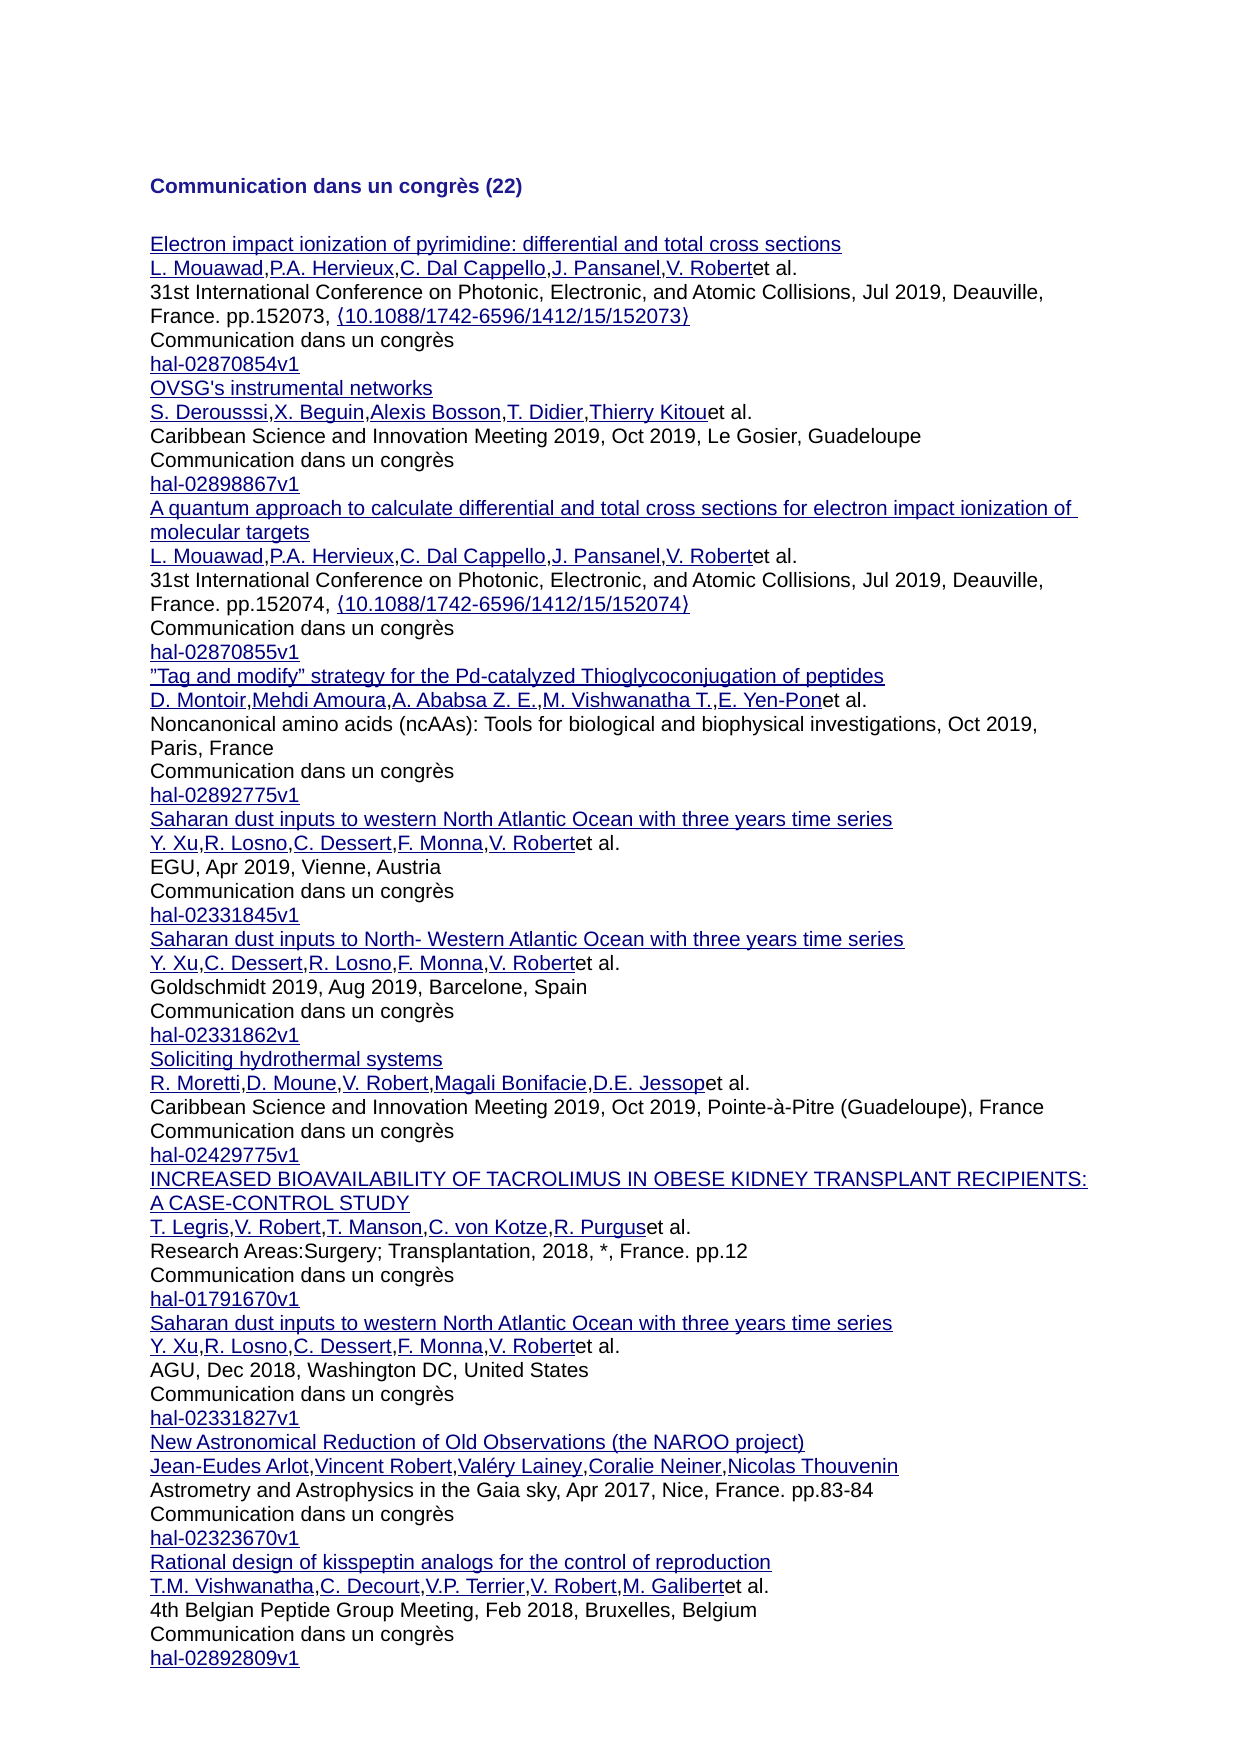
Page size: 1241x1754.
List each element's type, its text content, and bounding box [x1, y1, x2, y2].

table_cell INCREASED BIOAVAILABILITY OF TACROLIMUS IN OBESE KIDNEY TRANSPLANT RECIPIENTS: A CASE-CONTROL STUDY T. Legris,V. Robert,T. Manson,C. von Kotze,R. Purguset al. Research Areas:Surgery; Transplantation, 2018, *, France. pp.12 Communication dans un congrès hal-01791670v1 [150, 1167, 1090, 1310]
subtitle Communication dans un congrès (22) [150, 174, 1090, 198]
table_cell Saharan dust inputs to North- Western Atlantic Ocean with three years time series Y. Xu,C. Dessert,R. Losno,F. Monna,V. Robertet al. Goldschmidt 2019, Aug 2019, Barcelone, Spain Communication dans un congrès hal-02331862v1 [150, 927, 1090, 1047]
table_cell Saharan dust inputs to western North Atlantic Ocean with three years time series Y. Xu,R. Losno,C. Dessert,F. Monna,V. Robertet al. EGU, Apr 2019, Vienne, Austria Communication dans un congrès hal-02331845v1 [150, 807, 1090, 927]
table_cell OVSG's instrumental networks S. Derousssi,X. Beguin,Alexis Bosson,T. Didier,Thierry Kitouet al. Caribbean Science and Innovation Meeting 2019, Oct 2019, Le Gosier, Guadeloupe Communication dans un congrès hal-02898867v1 [150, 376, 1090, 496]
table_cell Soliciting hydrothermal systems R. Moretti,D. Moune,V. Robert,Magali Bonifacie,D.E. Jessopet al. Caribbean Science and Innovation Meeting 2019, Oct 2019, Pointe-à-Pitre (Guadeloupe), France Communication dans un congrès hal-02429775v1 [150, 1047, 1090, 1167]
table_cell Saharan dust inputs to western North Atlantic Ocean with three years time series Y. Xu,R. Losno,C. Dessert,F. Monna,V. Robertet al. AGU, Dec 2018, Washington DC, United States Communication dans un congrès hal-02331827v1 [150, 1310, 1090, 1430]
table_cell A quantum approach to calculate differential and total cross sections for electron impact ionization of molecular targets L. Mouawad,P.A. Hervieux,C. Dal Cappello,J. Pansanel,V. Robertet al. 31st International Conference on Photonic, Electronic, and Atomic Collisions, Jul 2019, Deauville, France. pp.152074, ⟨10.1088/1742-6596/1412/15/152074⟩ Communication dans un congrès hal-02870855v1 [150, 496, 1090, 663]
table_cell New Astronomical Reduction of Old Observations (the NAROO project) Jean-Eudes Arlot,Vincent Robert,Valéry Lainey,Coralie Neiner,Nicolas Thouvenin Astrometry and Astrophysics in the Gaia sky, Apr 2017, Nice, France. pp.83-84 Communication dans un congrès hal-02323670v1 [150, 1430, 1090, 1550]
table_header Electron impact ionization of pyrimidine: differential and total cross sections L. Mouawad,P.A. Hervieux,C. Dal Cappello,J. Pansanel,V. Robertet al. 31st International Conference on Photonic, Electronic, and Atomic Collisions, Jul 2019, Deauville, France. pp.152073, ⟨10.1088/1742-6596/1412/15/152073⟩ Communication dans un congrès hal-02870854v1 [150, 232, 1090, 376]
table_cell Rational design of kisspeptin analogs for the control of reproduction T.M. Vishwanatha,C. Decourt,V.P. Terrier,V. Robert,M. Galibertet al. 4th Belgian Peptide Group Meeting, Feb 2018, Bruxelles, Belgium Communication dans un congrès hal-02892809v1 [150, 1550, 1090, 1670]
table_cell ”Tag and modify” strategy for the Pd-catalyzed Thioglycoconjugation of peptides D. Montoir,Mehdi Amoura,A. Ababsa Z. E.,M. Vishwanatha T.,E. Yen-Ponet al. Noncanonical amino acids (ncAAs): Tools for biological and biophysical investigations, Oct 2019, Paris, France Communication dans un congrès hal-02892775v1 [150, 664, 1090, 807]
